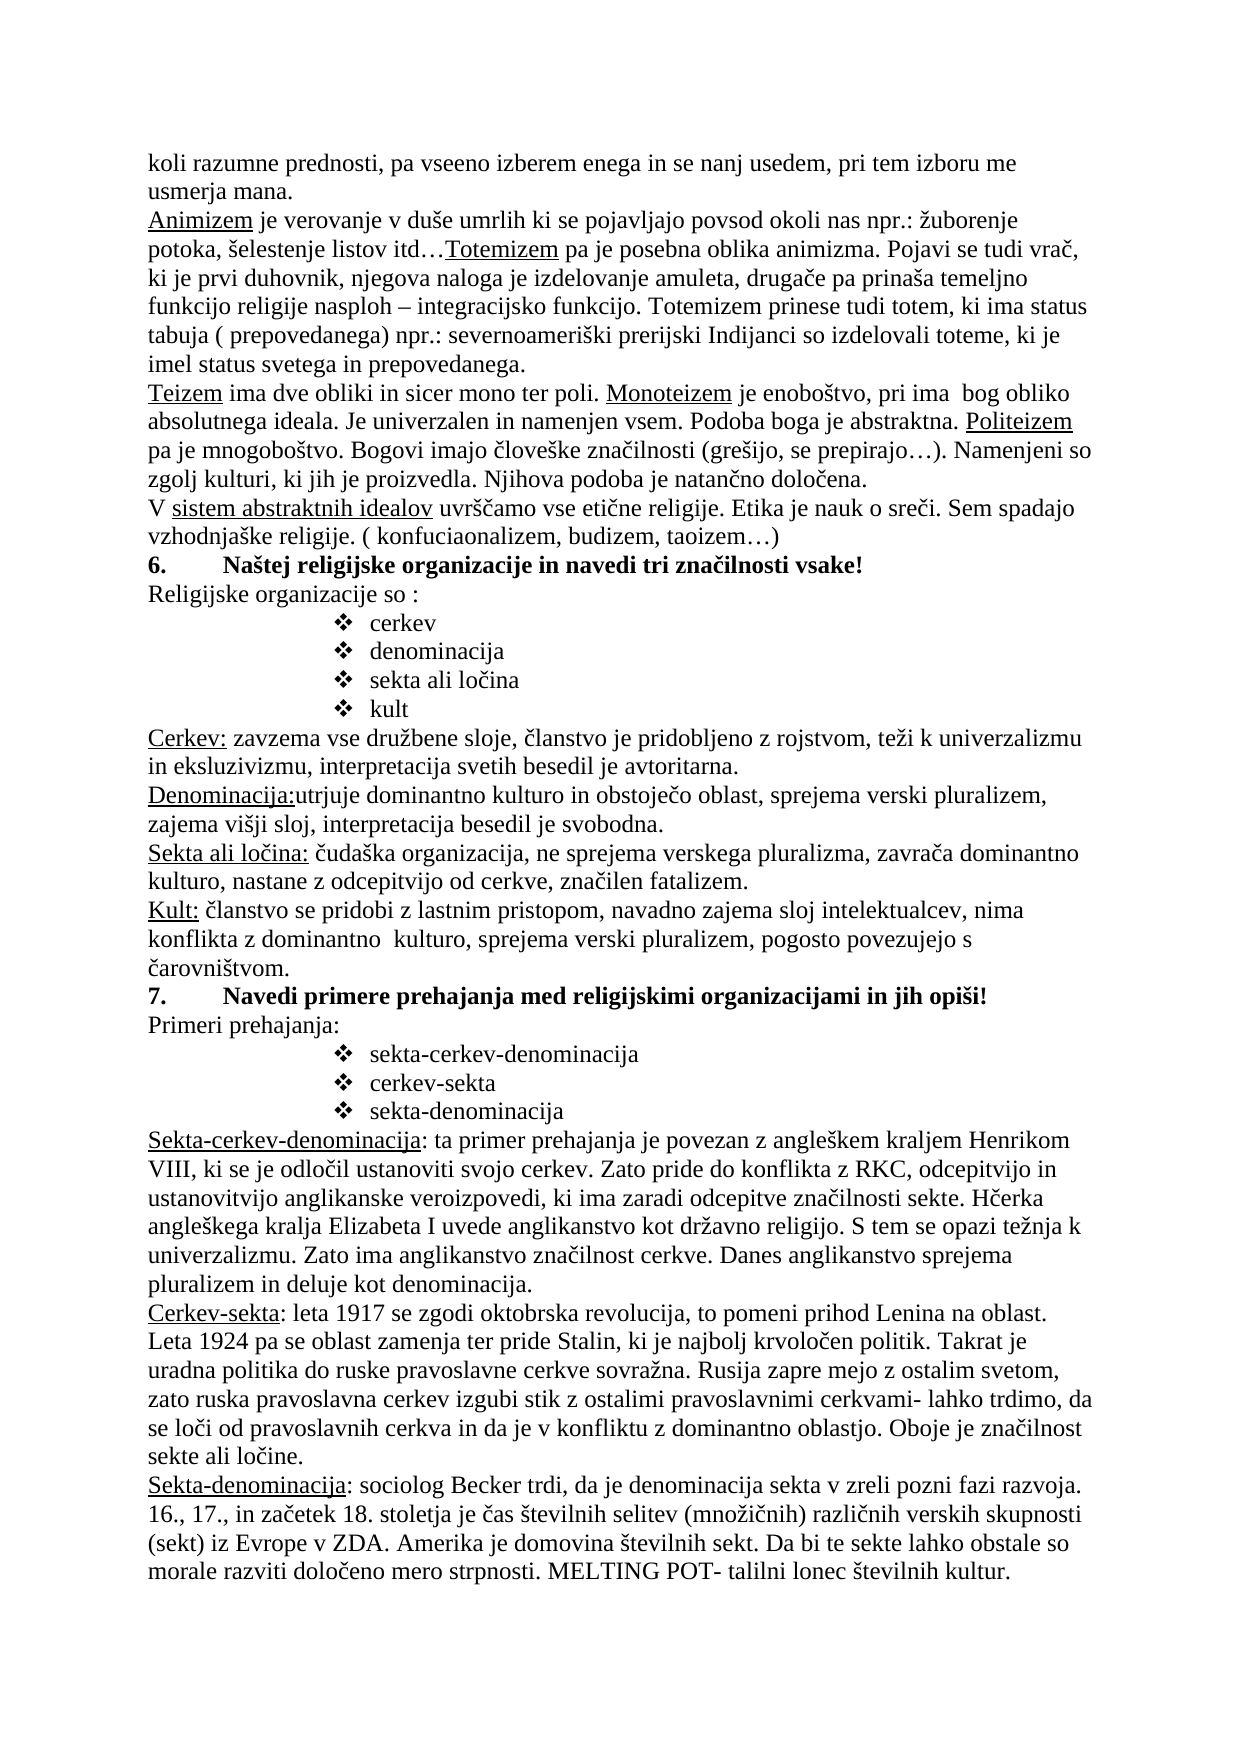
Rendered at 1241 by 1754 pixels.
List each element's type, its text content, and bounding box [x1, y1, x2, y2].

list sekta ali ločina [332, 665, 1093, 694]
list cerkev [332, 608, 1093, 636]
text Animizem je verovanje v duše umrlih ki se pojavljajo povsod okoli nas npr.: žuborenje potoka, šelestenje listov itd…Totemizem pa je posebna oblika animizma. Pojavi se tudi vrač, ki je prvi duhovnik, njegova naloga je izdelovanje amuleta, drugače pa prinaša temeljno funkcijo religije nasploh – integracijsko funkcijo. Totemizem prinese tudi totem, ki ima status tabuja ( prepovedanega) npr.: severnoameriški prerijski Indijanci so izdelovali toteme, ki je imel status svetega in prepovedanega. [148, 205, 1093, 378]
text Sekta ali ločina: čudaška organizacija, ne sprejema verskega pluralizma, zavrača dominantno kulturo, nastane z odcepitvijo od cerkve, značilen fatalizem. [148, 838, 1093, 895]
text Cerkev: zavzema vse družbene sloje, članstvo je pridobljeno z rojstvom, teži k univerzalizmu in eksluzivizmu, interpretacija svetih besedil je avtoritarna. [148, 723, 1093, 780]
list sekta-cerkev-denominacija [332, 1039, 1093, 1068]
list Navedi primere prehajanja med religijskimi organizacijami in jih opiši! [148, 981, 1093, 1010]
list denominacija [332, 636, 1093, 665]
text Primeri prehajanja: [148, 1010, 1093, 1039]
text Sekta-denominacija: sociolog Becker trdi, da je denominacija sekta v zreli pozni fazi razvoja. 16., 17., in začetek 18. stoletja je čas številnih selitev (množičnih) različnih verskih skupnosti (sekt) iz Evrope v ZDA. Amerika je domovina številnih sekt. Da bi te sekte lahko obstale so morale razviti določeno mero strpnosti. MELTING POT- talilni lonec številnih kultur. [148, 1470, 1093, 1585]
list sekta-denominacija [332, 1096, 1093, 1125]
text koli razumne prednosti, pa vseeno izberem enega in se nanj usedem, pri tem izboru me usmerja mana. [148, 148, 1093, 205]
text Denominacija:utrjuje dominantno kulturo in obstoječo oblast, sprejema verski pluralizem, zajema višji sloj, interpretacija besedil je svobodna. [148, 780, 1093, 838]
text Kult: članstvo se pridobi z lastnim pristopom, navadno zajema sloj intelektualcev, nima konflikta z dominantno kulturo, sprejema verski pluralizem, pogosto povezujejo s čarovništvom. [148, 895, 1093, 981]
list kult [332, 694, 1093, 723]
text Teizem ima dve obliki in sicer mono ter poli. Monoteizem je enoboštvo, pri ima bog obliko absolutnega ideala. Je univerzalen in namenjen vsem. Podoba boga je abstraktna. Politeizem pa je mnogoboštvo. Bogovi imajo človeške značilnosti (grešijo, se prepirajo…). Namenjeni so zgolj kulturi, ki jih je proizvedla. Njihova podoba je natančno določena. [148, 378, 1093, 493]
text V sistem abstraktnih idealov uvrščamo vse etične religije. Etika je nauk o sreči. Sem spadajo vzhodnjaške religije. ( konfuciaonalizem, budizem, taoizem…) [148, 493, 1093, 550]
text Cerkev-sekta: leta 1917 se zgodi oktobrska revolucija, to pomeni prihod Lenina na oblast. Leta 1924 pa se oblast zamenja ter pride Stalin, ki je najbolj krvoločen politik. Takrat je uradna politika do ruske pravoslavne cerkve sovražna. Rusija zapre mejo z ostalim svetom, zato ruska pravoslavna cerkev izgubi stik z ostalimi pravoslavnimi cerkvami- lahko trdimo, da se loči od pravoslavnih cerkva in da je v konfliktu z dominantno oblastjo. Oboje je značilnost sekte ali ločine. [148, 1298, 1093, 1470]
text Religijske organizacije so : [148, 579, 1093, 608]
list Naštej religijske organizacije in navedi tri značilnosti vsake! [148, 550, 1093, 579]
list cerkev-sekta [332, 1068, 1093, 1096]
text Sekta-cerkev-denominacija: ta primer prehajanja je povezan z angleškem kraljem Henrikom VIII, ki se je odločil ustanoviti svojo cerkev. Zato pride do konflikta z RKC, odcepitvijo in ustanovitvijo anglikanske veroizpovedi, ki ima zaradi odcepitve značilnosti sekte. Hčerka angleškega kralja Elizabeta I uvede anglikanstvo kot državno religijo. S tem se opazi težnja k univerzalizmu. Zato ima anglikanstvo značilnost cerkve. Danes anglikanstvo sprejema pluralizem in deluje kot denominacija. [148, 1125, 1093, 1298]
